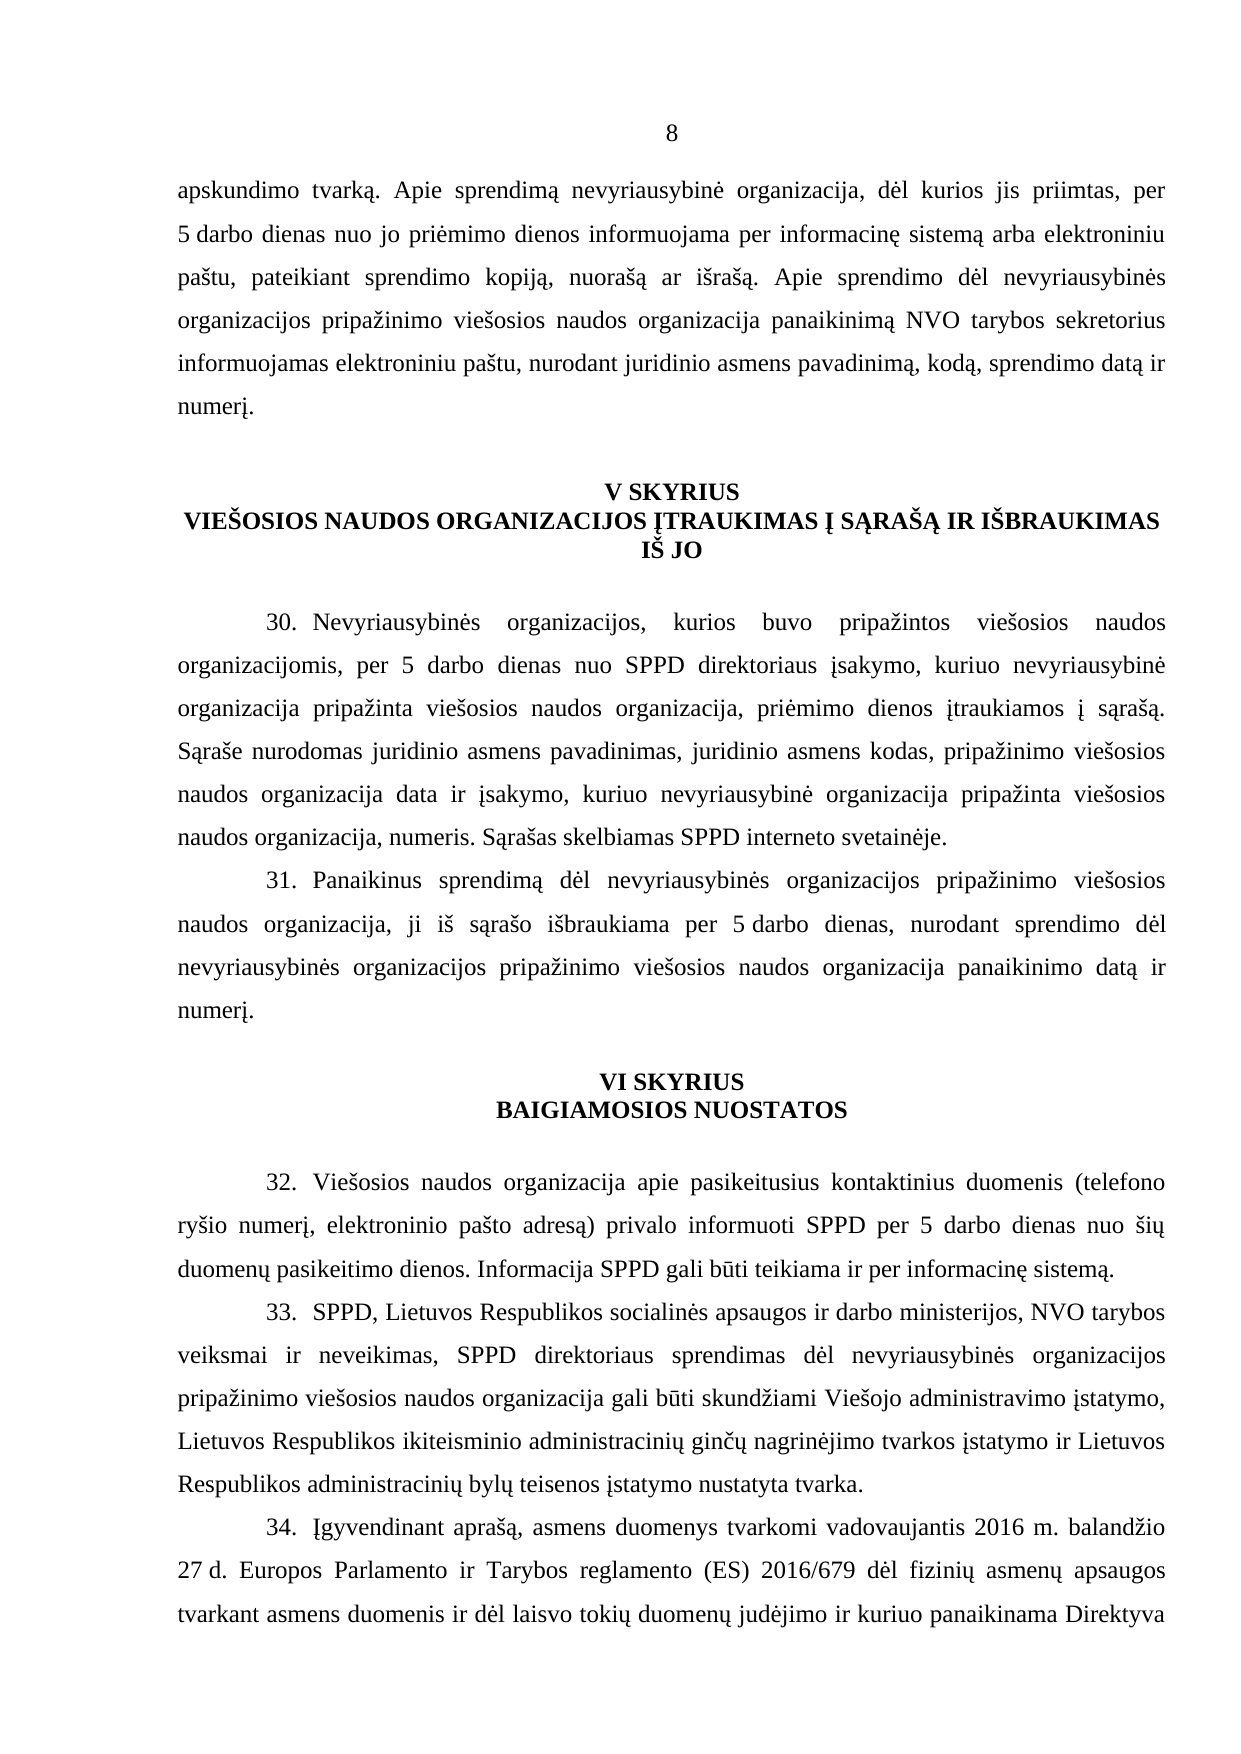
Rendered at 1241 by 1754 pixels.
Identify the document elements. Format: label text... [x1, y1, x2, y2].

text VI SKYRIUS [177, 1067, 1166, 1096]
text apskundimo tvarką. Apie sprendimą nevyriausybinė organizacija, dėl kurios jis priimtas, per 5 darbo dienas nuo jo priėmimo dienos informuojama per informacinę sistemą arba elektroniniu paštu, pateikiant sprendimo kopiją, nuorašą ar išrašą. Apie sprendimo dėl nevyriausybinės organizacijos pripažinimo viešosios naudos organizacija panaikinimą NVO tarybos sekretorius informuojamas elektroniniu paštu, nurodant juridinio asmens pavadinimą, kodą, sprendimo datą ir numerį. [177, 176, 1166, 420]
text BAIGIAMOSIOS NUOSTATOS [177, 1096, 1166, 1124]
text 31. Panaikinus sprendimą dėl nevyriausybinės organizacijos pripažinimo viešosios naudos organizacija, ji iš sąrašo išbraukiama per 5 darbo dienas, nurodant sprendimo dėl nevyriausybinės organizacijos pripažinimo viešosios naudos organizacija panaikinimo datą ir numerį. [177, 866, 1166, 1024]
text V SKYRIUS [177, 477, 1166, 506]
text VIEŠOSIOS NAUDOS ORGANIZACIJOS ĮTRAUKIMAS Į SĄRAŠĄ IR IŠBRAUKIMAS IŠ JO [177, 506, 1166, 564]
text 32. Viešosios naudos organizacija apie pasikeitusius kontaktinius duomenis (telefono ryšio numerį, elektroninio pašto adresą) privalo informuoti SPPD per 5 darbo dienas nuo šių duomenų pasikeitimo dienos. Informacija SPPD gali būti teikiama ir per informacinę sistemą. [177, 1167, 1166, 1282]
text 30. Nevyriausybinės organizacijos, kurios buvo pripažintos viešosios naudos organizacijomis, per 5 darbo dienas nuo SPPD direktoriaus įsakymo, kuriuo nevyriausybinė organizacija pripažinta viešosios naudos organizacija, priėmimo dienos įtraukiamos į sąrašą. Sąraše nurodomas juridinio asmens pavadinimas, juridinio asmens kodas, pripažinimo viešosios naudos organizacija data ir įsakymo, kuriuo nevyriausybinė organizacija pripažinta viešosios naudos organizacija, numeris. Sąrašas skelbiamas SPPD interneto svetainėje. [177, 607, 1166, 851]
text 34. Įgyvendinant aprašą, asmens duomenys tvarkomi vadovaujantis 2016 m. balandžio 27 d. Europos Parlamento ir Tarybos reglamento (ES) 2016/679 dėl fizinių asmenų apsaugos tvarkant asmens duomenis ir dėl laisvo tokių duomenų judėjimo ir kuriuo panaikinama Direktyva [177, 1512, 1166, 1627]
text 33. SPPD, Lietuvos Respublikos socialinės apsaugos ir darbo ministerijos, NVO tarybos veiksmai ir neveikimas, SPPD direktoriaus sprendimas dėl nevyriausybinės organizacijos pripažinimo viešosios naudos organizacija gali būti skundžiami Viešojo administravimo įstatymo, Lietuvos Respublikos ikiteisminio administracinių ginčų nagrinėjimo tvarkos įstatymo ir Lietuvos Respublikos administracinių bylų teisenos įstatymo nustatyta tvarka. [177, 1297, 1166, 1498]
